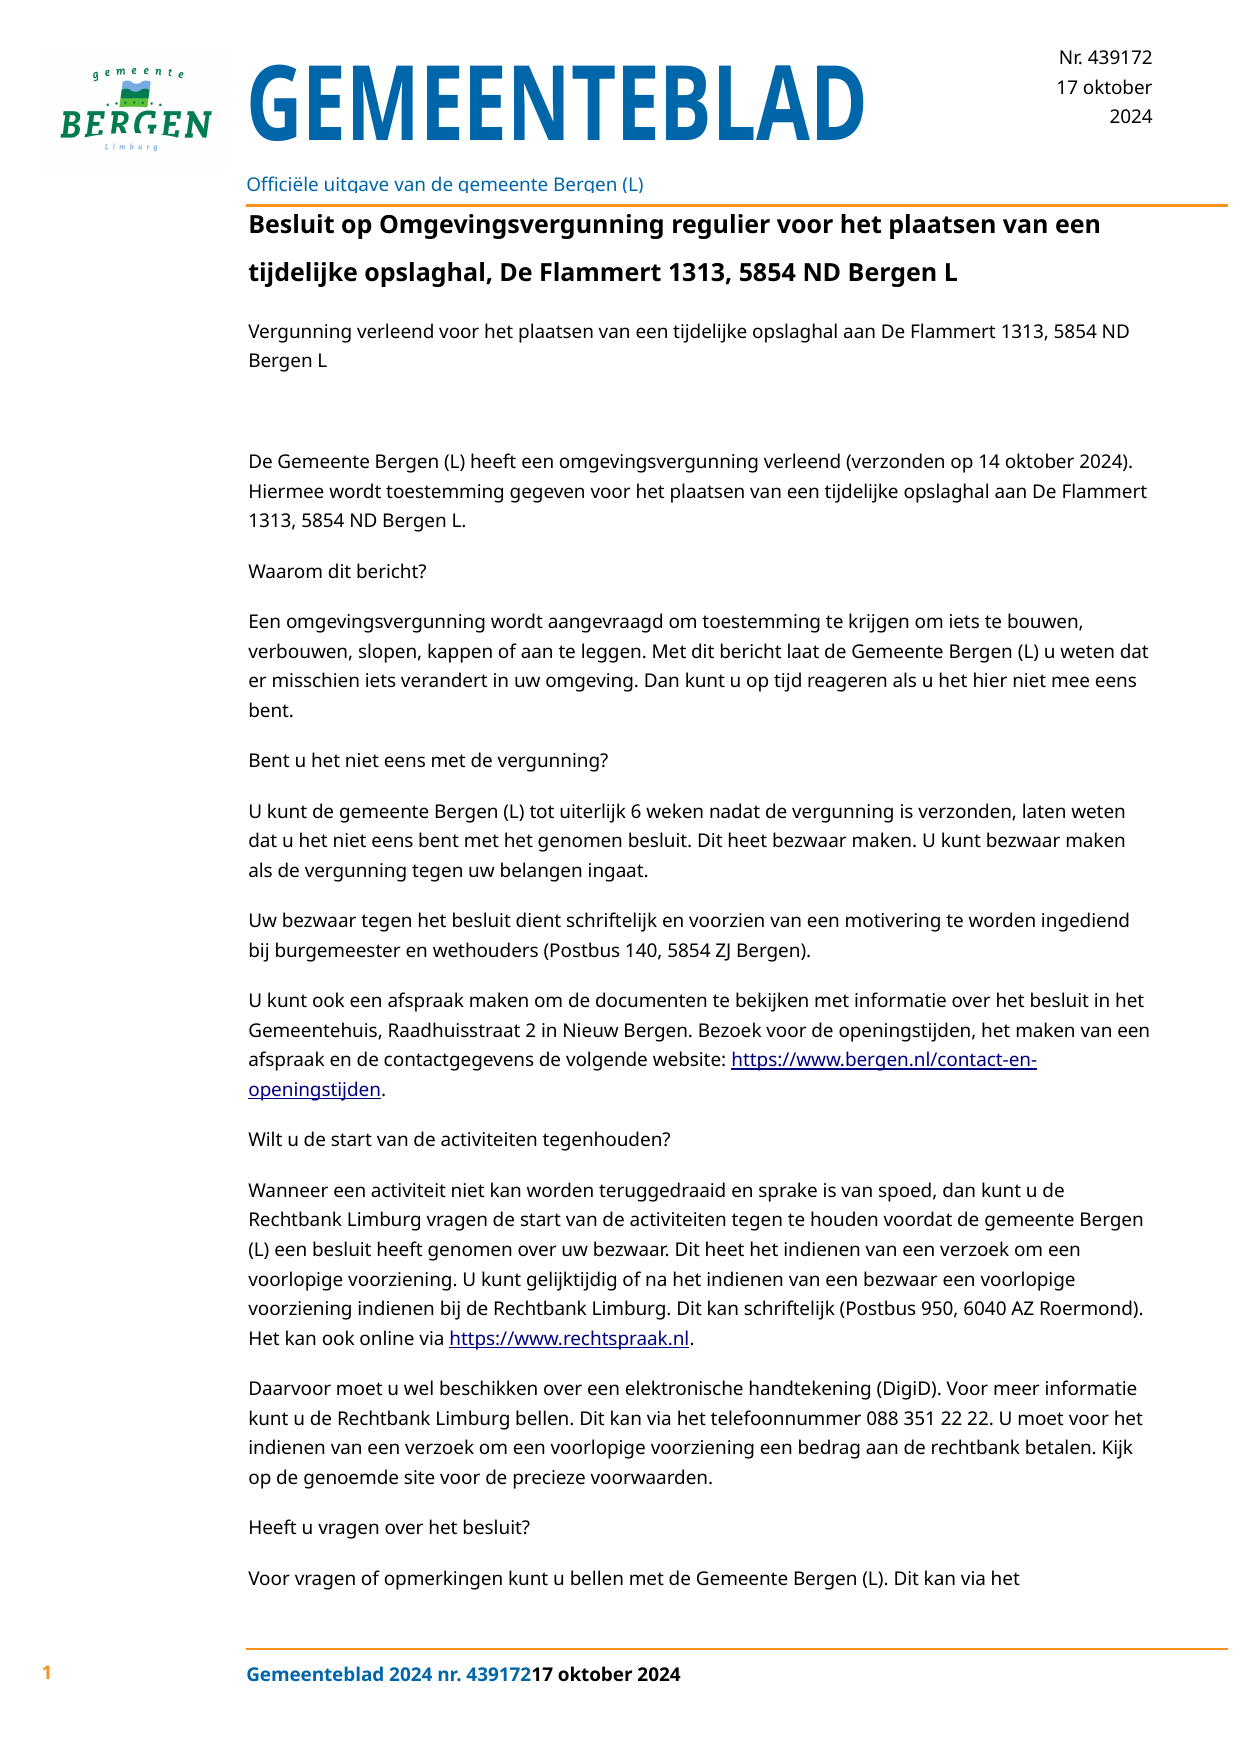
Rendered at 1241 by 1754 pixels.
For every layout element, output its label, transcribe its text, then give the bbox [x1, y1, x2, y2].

text Besluit op Omgevingsvergunning regulier voor het plaatsen van een tijdelijke opslaghal, De Flammert 1313, 5854 ND Bergen L [248, 207, 1152, 288]
text U kunt de gemeente Bergen (L) tot uiterlijk 6 weken nadat de vergunning is verzonden, laten weten dat u het niet eens bent met het genomen besluit. Dit heet bezwaar maken. U kunt bezwaar maken als de vergunning tegen uw belangen ingaat. [248, 798, 1152, 883]
text Een omgevingsvergunning wordt aangevraagd om toestemming te krijgen om iets te bouwen, verbouwen, slopen, kappen of aan te leggen. Met dit bericht laat de Gemeente Bergen (L) u weten dat er misschien iets verandert in uw omgeving. Dan kunt u op tijd reageren als u het hier niet mee eens bent. [248, 608, 1152, 723]
text Bent u het niet eens met de vergunning? [248, 747, 1152, 773]
picture [41, 47, 231, 172]
text Uw bezwaar tegen het besluit dient schriftelijk en voorzien van een motivering te worden ingediend bij burgemeester en wethouders (Postbus 140, 5854 ZJ Bergen). [248, 907, 1152, 963]
text Waarom dit bericht? [248, 558, 1152, 584]
text U kunt ook een afspraak maken om de documenten te bekijken met informatie over het besluit in het Gemeentehuis, Raadhuisstraat 2 in Nieuw Bergen. Bezoek voor de openingstijden, het maken van een afspraak en de contactgegevens de volgende website: https://www.bergen.nl/contact-en-openingstijden. [248, 987, 1152, 1102]
text De Gemeente Bergen (L) heeft een omgevingsvergunning verleend (verzonden op 14 oktober 2024). Hiermee wordt toestemming gegeven voor het plaatsen van een tijdelijke opslaghal aan De Flammert 1313, 5854 ND Bergen L. [248, 448, 1152, 533]
text Daarvoor moet u wel beschikken over een elektronische handtekening (DigiD). Voor meer informatie kunt u de Rechtbank Limburg bellen. Dit kan via het telefoonnummer 088 351 22 22. U moet voor het indienen van een verzoek om een voorlopige voorziening een bedrag aan de rechtbank betalen. Kijk op de genoemde site voor de precieze voorwaarden. [248, 1375, 1152, 1490]
text Wilt u de start van de activiteiten tegenhouden? [248, 1127, 1152, 1152]
text Voor vragen of opmerkingen kunt u bellen met de Gemeente Bergen (L). Dit kan via het [248, 1565, 1152, 1591]
text Wanneer een activiteit niet kan worden teruggedraaid en sprake is van spoed, dan kunt u de Rechtbank Limburg vragen de start van de activiteiten tegen te houden voordat de gemeente Bergen (L) een besluit heeft genomen over uw bezwaar. Dit heet het indienen van een verzoek om een voorlopige voorziening. U kunt gelijktijdig of na het indienen van een bezwaar een voorlopige voorziening indienen bij de Rechtbank Limburg. Dit kan schriftelijk (Postbus 950, 6040 AZ Roermond). Het kan ook online via https://www.rechtspraak.nl. [248, 1177, 1152, 1351]
text Vergunning verleend voor het plaatsen van een tijdelijke opslaghal aan De Flammert 1313, 5854 ND Bergen L [248, 318, 1152, 373]
text Heeft u vragen over het besluit? [248, 1514, 1152, 1540]
